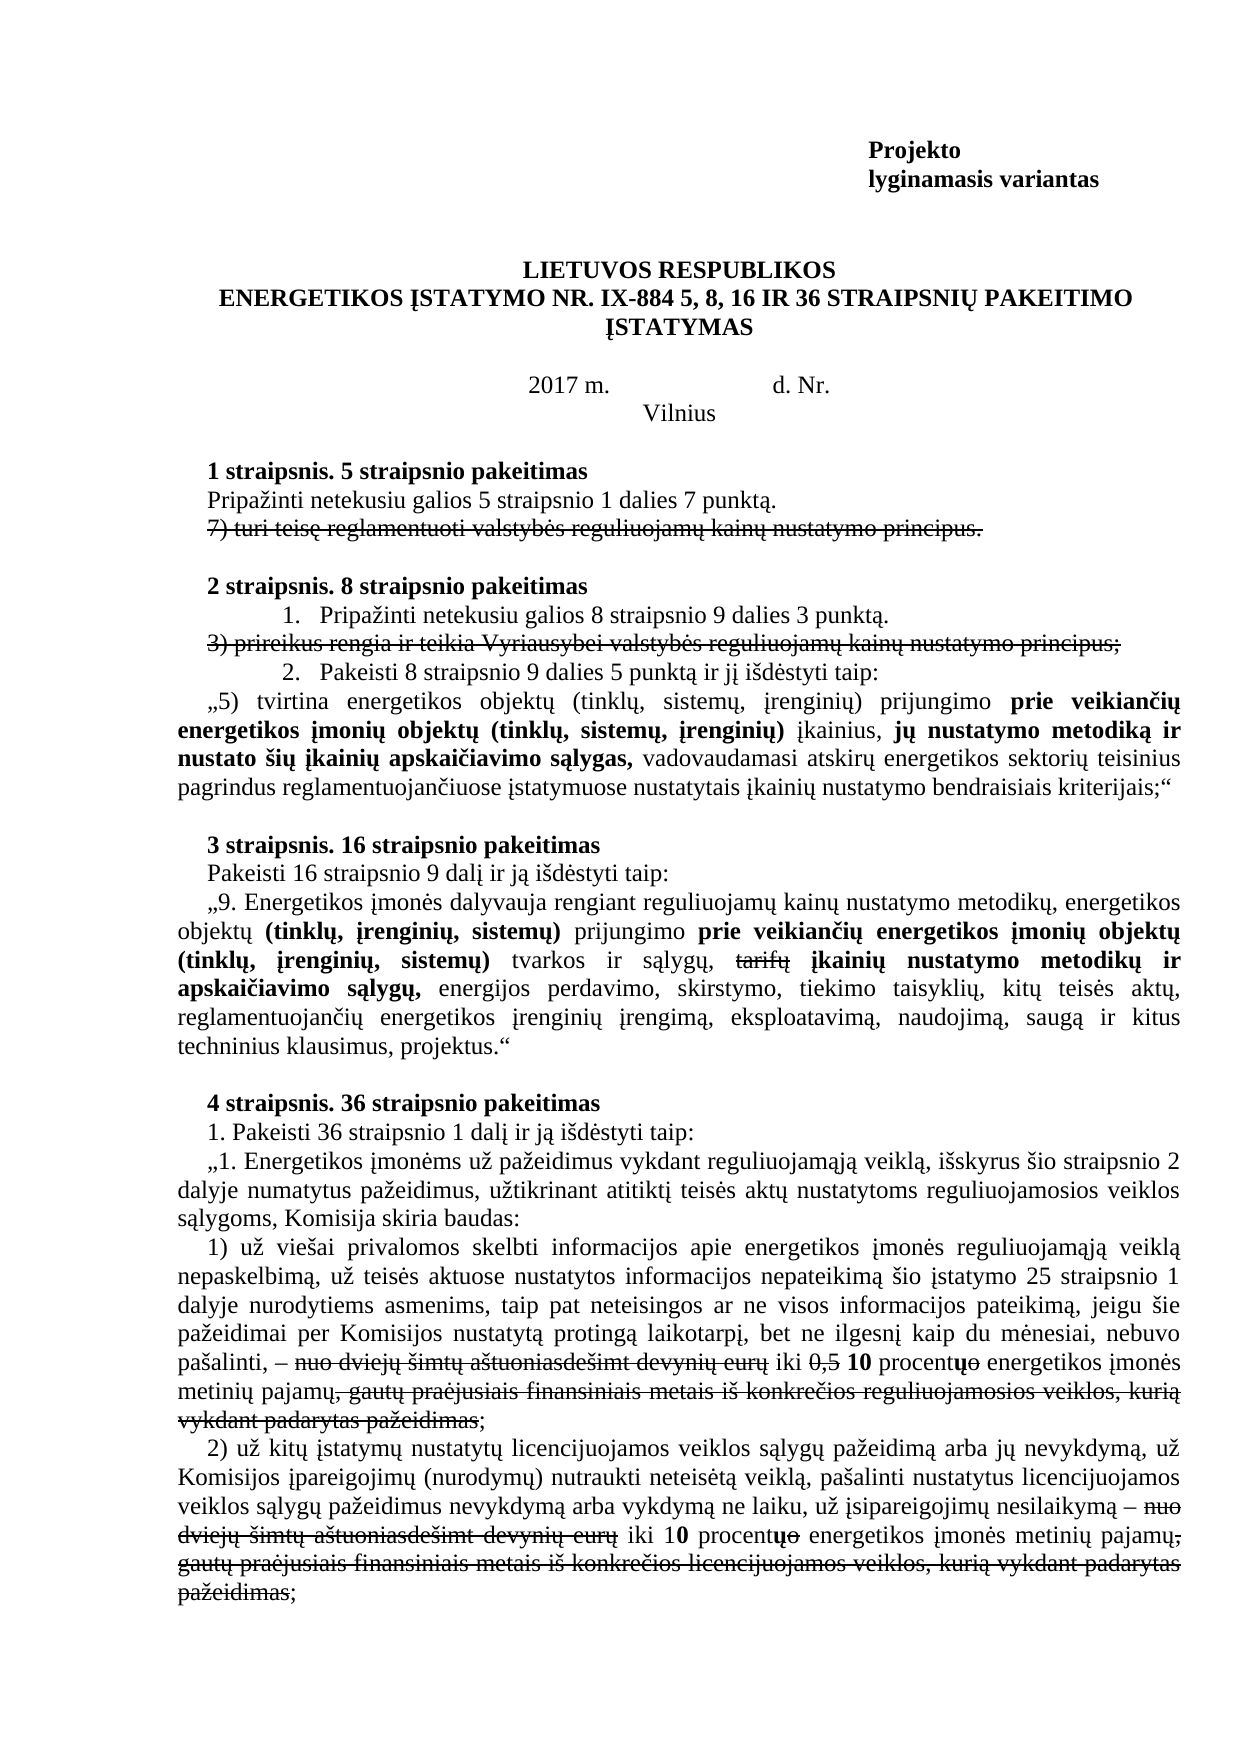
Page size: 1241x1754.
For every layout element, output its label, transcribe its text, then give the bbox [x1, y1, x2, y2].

text 7) turi teisę reglamentuoti valstybės reguliuojamų kainų nustatymo principus. [177, 513, 1181, 542]
text 2) už kitų įstatymų nustatytų licencijuojamos veiklos sąlygų pažeidimą arba jų nevykdymą, už Komisijos įpareigojimų (nurodymų) nutraukti neteisėtą veiklą, pašalinti nustatytus licencijuojamos veiklos sąlygų pažeidimus nevykdymą arba vykdymą ne laiku, už įsipareigojimų nesilaikymą – nuo dviejų šimtų aštuoniasdešimt devynių eurų iki 10 procentųo energetikos įmonės metinių pajamų, gautų praėjusiais finansiniais metais iš konkrečios licencijuojamos veiklos, kurią vykdant padarytas pažeidimas; [177, 1433, 1181, 1564]
text 3) prireikus rengia ir teikia Vyriausybei valstybės reguliuojamų kainų nustatymo principus; [207, 628, 1181, 657]
text „9. Energetikos įmonės dalyvauja rengiant reguliuojamų kainų nustatymo metodikų, energetikos objektų (tinklų, įrenginių, sistemų) prijungimo prie veikiančių energetikos įmonių objektų (tinklų, įrenginių, sistemų) tvarkos ir sąlygų, tarifų įkainių nustatymo metodikų ir apskaičiavimo sąlygų, energijos perdavimo, skirstymo, tiekimo taisyklių, kitų teisės aktų, reglamentuojančių energetikos įrenginių įrengimą, eksploatavimą, naudojimą, saugą ir kitus techninius klausimus, projektus.“ [177, 887, 1181, 1060]
text 1) už viešai privalomos skelbti informacijos apie energetikos įmonės reguliuojamąją veiklą nepaskelbimą, už teisės aktuose nustatytos informacijos nepateikimą šio įstatymo 25 straipsnio 1 dalyje nurodytiems asmenims, taip pat neteisingos ar ne visos informacijos pateikimą, jeigu šie pažeidimai per Komisijos nustatytą protingą laikotarpį, bet ne ilgesnį kaip du mėnesiai, nebuvo pašalinti, – nuo dviejų šimtų aštuoniasdešimt devynių eurų iki 0,5 10 procentųo energetikos įmonės metinių pajamų, gautų praėjusiais finansiniais metais iš konkrečios reguliuojamosios veiklos, kurią vykdant padarytas pažeidimas; [177, 1232, 1181, 1433]
text 2) už kitų įstatymų nustatytų licencijuojamos veiklos sąlygų pažeidimą arba jų nevykdymą, už Komisijos įpareigojimų (nurodymų) nutraukti neteisėtą veiklą, pašalinti nustatytus licencijuojamos veiklos sąlygų pažeidimus nevykdymą arba vykdymą ne laiku, už įsipareigojimų nesilaikymą – nuo dviejų šimtų aštuoniasdešimt devynių eurų iki 10 procentųo energetikos įmonės metinių pajamų, gautų praėjusiais finansiniais metais iš konkrečios licencijuojamos veiklos, kurią vykdant padarytas pažeidimas; [177, 1565, 1181, 1606]
text LIETUVOS RESPUBLIKOS [177, 255, 1181, 283]
text 1 straipsnis. 5 straipsnio pakeitimas [177, 456, 1181, 485]
list Pakeisti 8 straipsnio 9 dalies 5 punktą ir jį išdėstyti taip: [282, 657, 1181, 686]
text „1. Energetikos įmonėms už pažeidimus vykdant reguliuojamąją veiklą, išskyrus šio straipsnio 2 dalyje numatytus pažeidimus, užtikrinant atitiktį teisės aktų nustatytoms reguliuojamosios veiklos sąlygoms, Komisija skiria baudas: [177, 1146, 1181, 1232]
text ENERGETIKOS ĮSTATYMO NR. IX-884 5, 8, 16 IR 36 STRAIPSNIŲ PAKEITIMO [177, 283, 1181, 312]
text Pripažinti netekusiu galios 5 straipsnio 1 dalies 7 punktą. [177, 485, 1181, 513]
text 3 straipsnis. 16 straipsnio pakeitimas [177, 830, 1181, 858]
text 1. Pakeisti 36 straipsnio 1 dalį ir ją išdėstyti taip: [177, 1117, 1181, 1146]
text lyginamasis variantas [793, 164, 1140, 193]
text 2 straipsnis. 8 straipsnio pakeitimas [177, 571, 1181, 600]
text 2017 m. d. Nr. [177, 370, 1181, 398]
text Pakeisti 16 straipsnio 9 dalį ir ją išdėstyti taip: [177, 858, 1181, 887]
text ĮSTATYMAS [177, 312, 1181, 341]
text „5) tvirtina energetikos objektų (tinklų, sistemų, įrenginių) prijungimo prie veikiančių energetikos įmonių objektų (tinklų, sistemų, įrenginių) įkainius, jų nustatymo metodiką ir nustato šių įkainių apskaičiavimo sąlygas, vadovaudamasi atskirų energetikos sektorių teisinius pagrindus reglamentuojančiuose įstatymuose nustatytais įkainių nustatymo bendraisiais kriterijais;“ [177, 686, 1181, 801]
text Projekto [793, 135, 1140, 164]
text 4 straipsnis. 36 straipsnio pakeitimas [177, 1088, 1181, 1117]
text Vilnius [177, 398, 1181, 427]
list Pripažinti netekusiu galios 8 straipsnio 9 dalies 3 punktą. [282, 600, 1181, 628]
